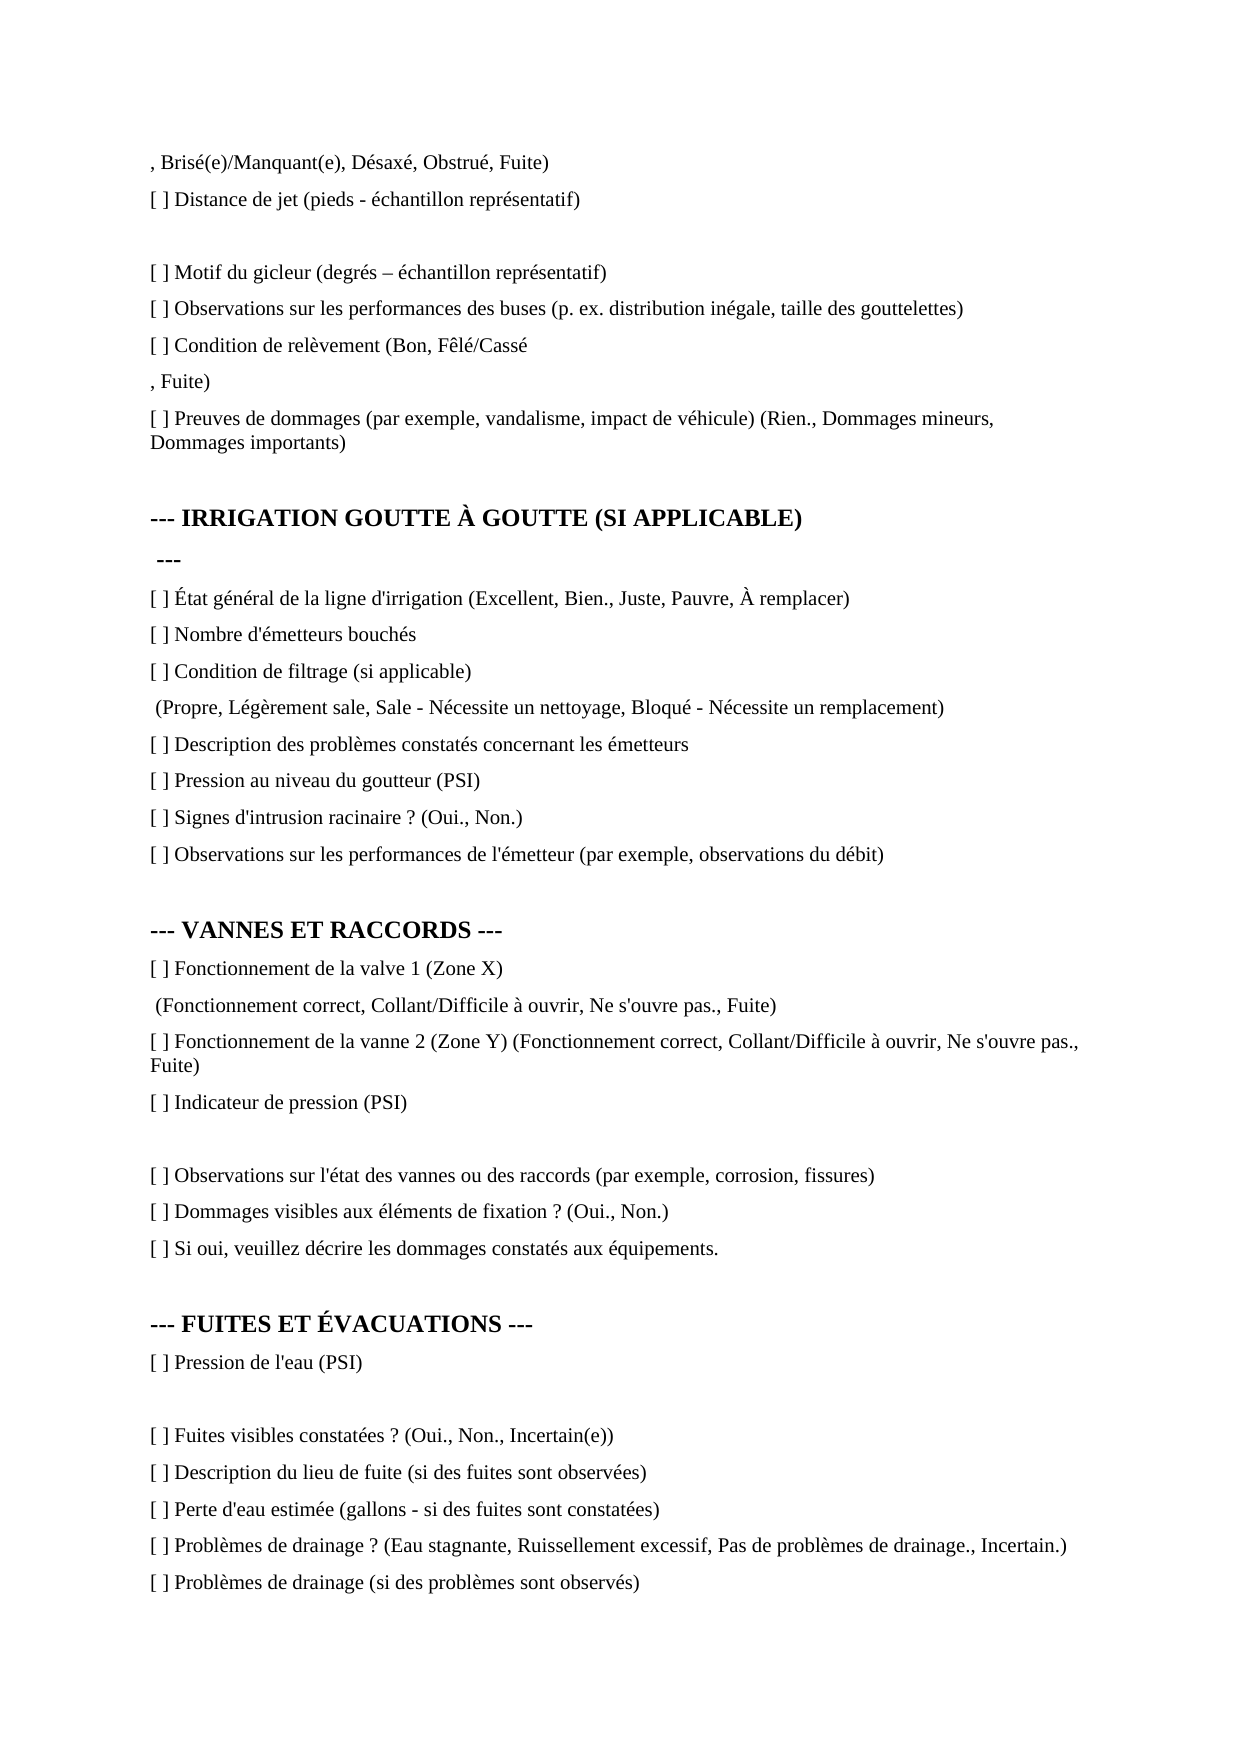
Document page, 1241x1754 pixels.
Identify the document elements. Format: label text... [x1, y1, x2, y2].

text [ ] Si oui, veuillez décrire les dommages constatés aux équipements. [150, 1236, 1090, 1260]
text [ ] Fonctionnement de la valve 1 (Zone X) [150, 956, 1090, 980]
text [ ] Condition de filtrage (si applicable) [150, 659, 1090, 683]
text --- VANNES ET RACCORDS --- [150, 915, 1090, 943]
text [ ] Signes d'intrusion racinaire ? (Oui., Non.) [150, 805, 1090, 829]
text [ ] Problèmes de drainage ? (Eau stagnante, Ruissellement excessif, Pas de problèmes de drainage., Incertain.) [150, 1533, 1090, 1557]
text [ ] Motif du gicleur (degrés – échantillon représentatif) [150, 260, 1090, 284]
text [ ] Preuves de dommages (par exemple, vandalisme, impact de véhicule) (Rien., Dommages mineurs, Dommages importants) [150, 406, 1090, 454]
text , Brisé(e)/Manquant(e), Désaxé, Obstrué, Fuite) [150, 150, 1090, 174]
text [ ] Fuites visibles constatées ? (Oui., Non., Incertain(e)) [150, 1423, 1090, 1447]
text [ ] Dommages visibles aux éléments de fixation ? (Oui., Non.) [150, 1199, 1090, 1223]
text (Propre, Légèrement sale, Sale - Nécessite un nettoyage, Bloqué - Nécessite un remplacement) [150, 695, 1090, 719]
text , Fuite) [150, 369, 1090, 393]
text [ ] Pression de l'eau (PSI) [150, 1350, 1090, 1374]
text [ ] Description des problèmes constatés concernant les émetteurs [150, 732, 1090, 756]
text [ ] Observations sur les performances des buses (p. ex. distribution inégale, taille des gouttelettes) [150, 296, 1090, 320]
text --- IRRIGATION GOUTTE À GOUTTE (SI APPLICABLE) [150, 503, 1090, 532]
text (Fonctionnement correct, Collant/Difficile à ouvrir, Ne s'ouvre pas., Fuite) [150, 992, 1090, 1017]
text [ ] Pression au niveau du goutteur (PSI) [150, 768, 1090, 792]
text [ ] Problèmes de drainage (si des problèmes sont observés) [150, 1570, 1090, 1594]
text [ ] Observations sur l'état des vannes ou des raccords (par exemple, corrosion, fissures) [150, 1163, 1090, 1187]
text --- FUITES ET ÉVACUATIONS --- [150, 1309, 1090, 1338]
text [ ] Nombre d'émetteurs bouchés [150, 622, 1090, 646]
text [ ] Distance de jet (pieds - échantillon représentatif) [150, 187, 1090, 211]
text [ ] Perte d'eau estimée (gallons - si des fuites sont constatées) [150, 1497, 1090, 1521]
text [ ] Fonctionnement de la vanne 2 (Zone Y) (Fonctionnement correct, Collant/Difficile à ouvrir, Ne s'ouvre pas., Fuite) [150, 1029, 1090, 1077]
text [ ] Observations sur les performances de l'émetteur (par exemple, observations du débit) [150, 842, 1090, 866]
text [ ] État général de la ligne d'irrigation (Excellent, Bien., Juste, Pauvre, À remplacer) [150, 586, 1090, 610]
text [ ] Description du lieu de fuite (si des fuites sont observées) [150, 1460, 1090, 1484]
text [ ] Indicateur de pression (PSI) [150, 1090, 1090, 1114]
text [ ] Condition de relèvement (Bon, Fêlé/Cassé [150, 333, 1090, 357]
text --- [150, 544, 1090, 573]
